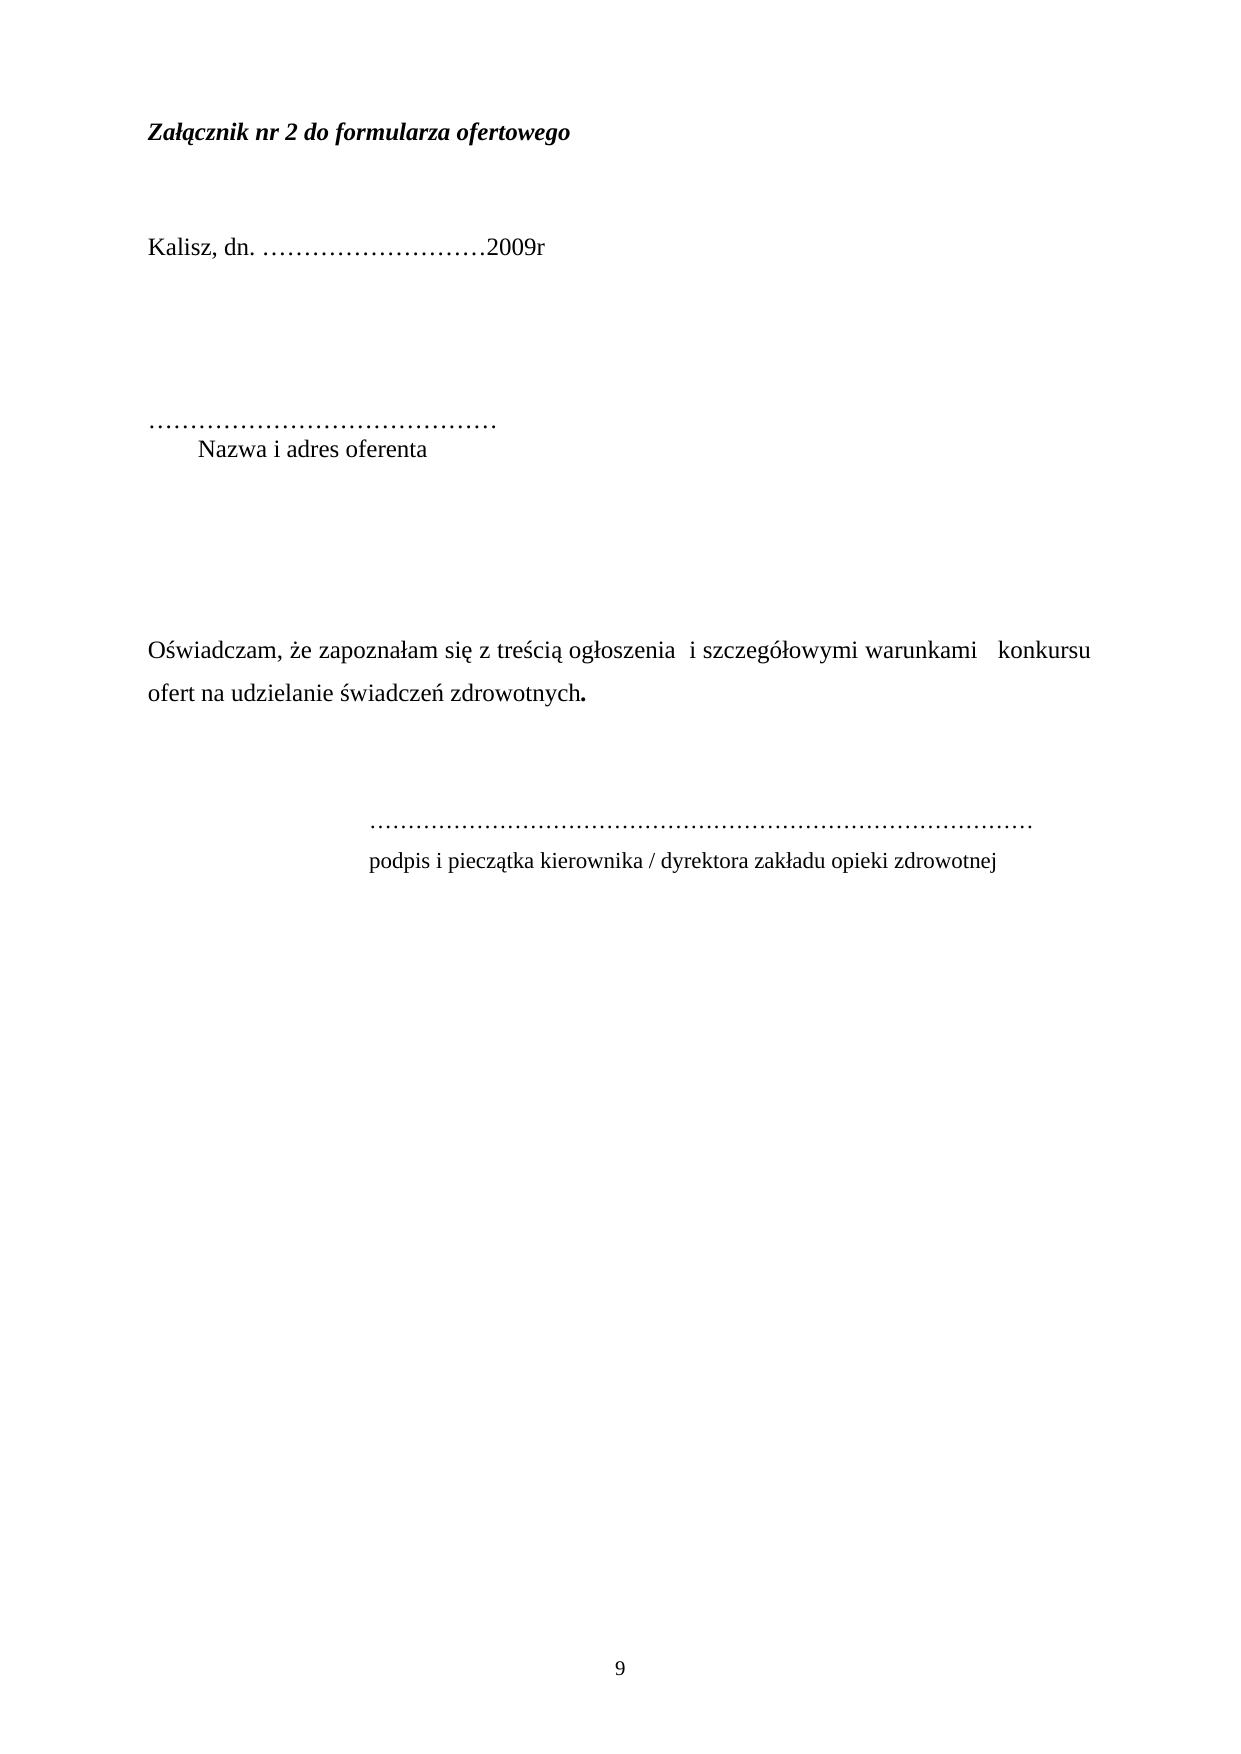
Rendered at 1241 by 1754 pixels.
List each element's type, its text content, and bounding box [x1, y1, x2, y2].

text Nazwa i adres oferenta [148, 434, 1092, 462]
text Oświadczam, że zapoznałam się z treścią ogłoszenia i szczegółowymi warunkami konkursu ofert na udzielanie świadczeń zdrowotnych. [148, 635, 1092, 707]
text Załącznik nr 2 do formularza ofertowego [148, 117, 1092, 146]
text …………………………………………………………………………… [295, 807, 1092, 834]
text …………………………………… [148, 405, 1092, 434]
text podpis i pieczątka kierownika / dyrektora zakładu opieki zdrowotnej [369, 847, 1092, 873]
text Kalisz, dn. ………………………2009r [148, 232, 1092, 261]
